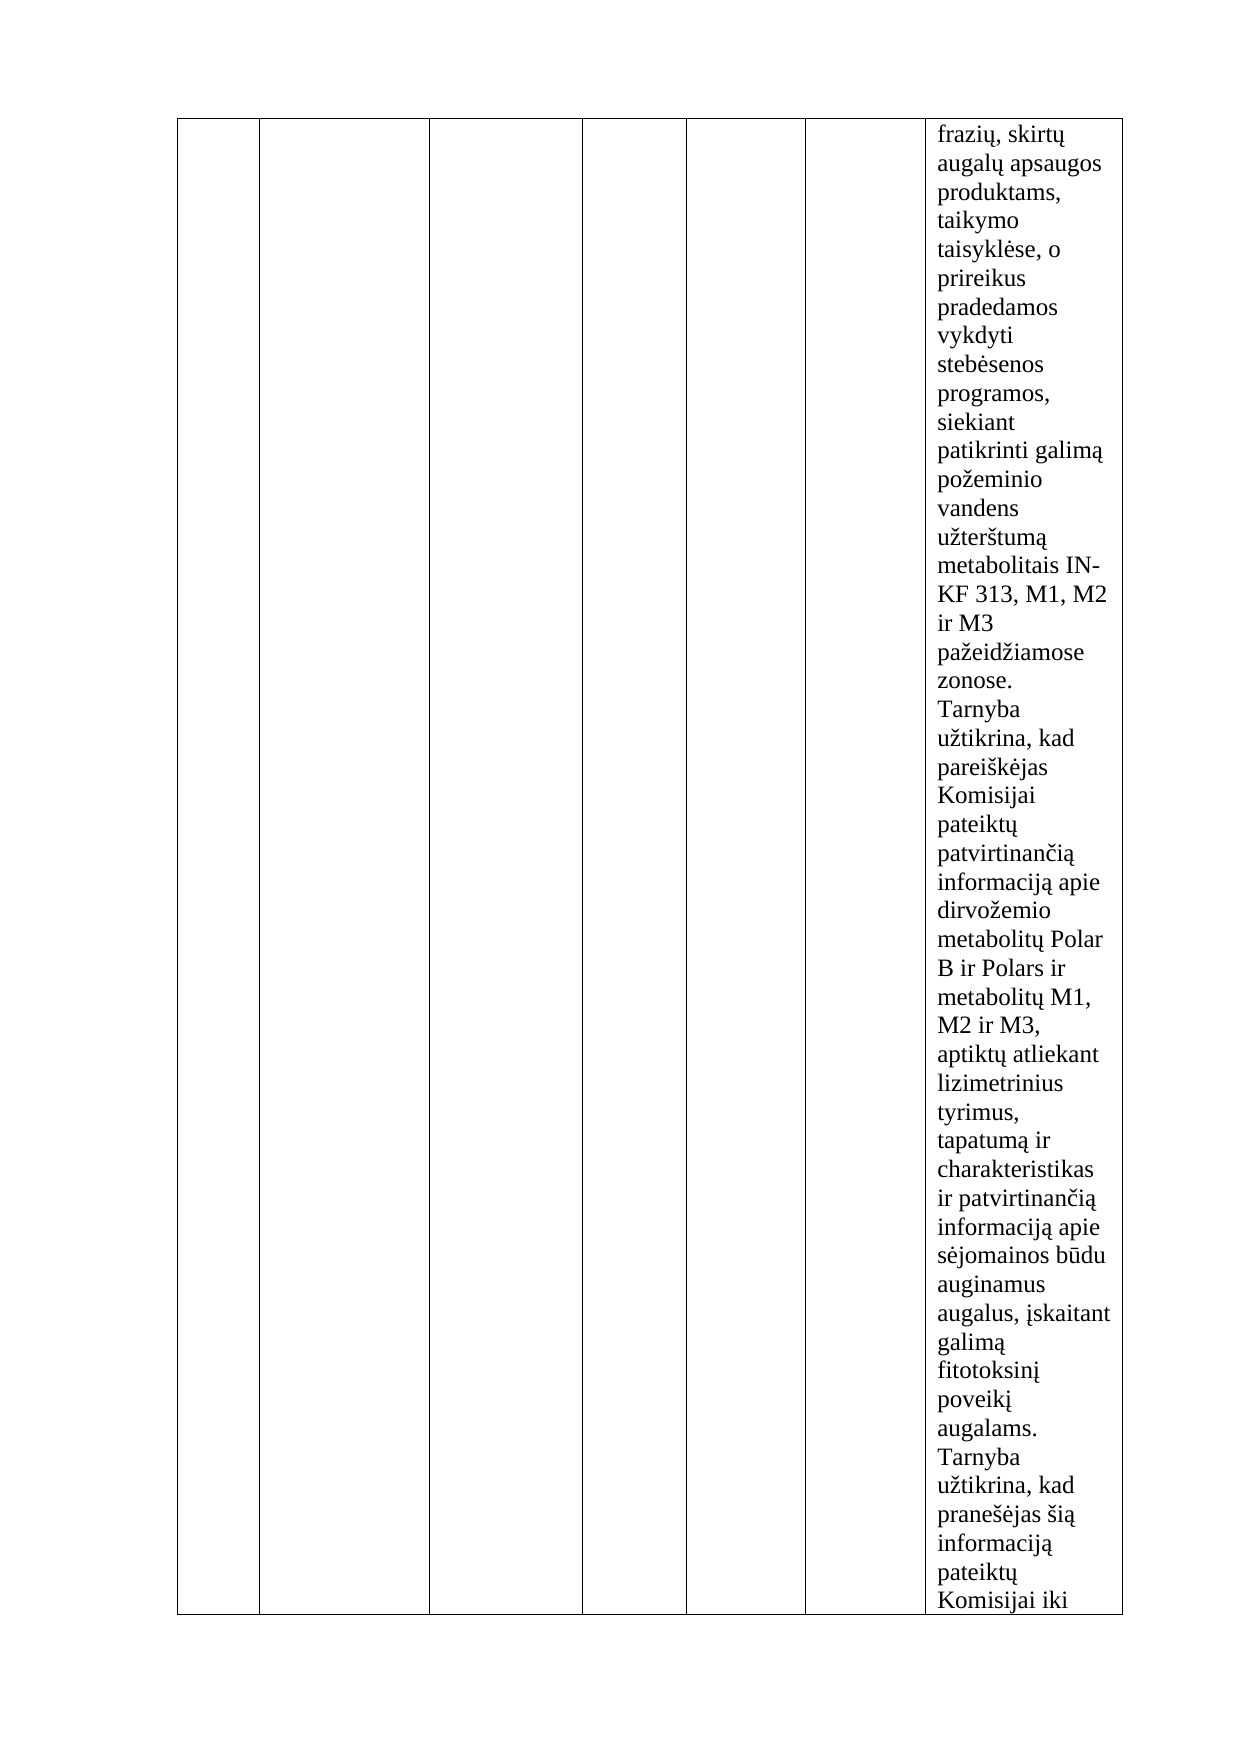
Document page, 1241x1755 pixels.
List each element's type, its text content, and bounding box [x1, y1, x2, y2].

table_header [430, 119, 582, 1614]
table_header [260, 119, 429, 1614]
table_header [687, 119, 805, 1614]
table_header ≥ 975 g/kg [583, 119, 686, 1614]
table_header [178, 119, 259, 1614]
table_header [806, 119, 925, 1614]
table_header frazių, skirtų augalų apsaugos produktams, taikymo taisyklėse, o prireikus pradedamos vykdyti stebėsenos programos, siekiant patikrinti galimą požeminio vandens užterštumą metabolitais IN-KF 313, M1, M2 ir M3 pažeidžiamose zonose. Tarnyba užtikrina, kad pareiškėjas Komisijai pateiktų patvirtinančią informaciją apie dirvožemio metabolitų Polar B ir Polars ir metabolitų M1, M2 ir M3, aptiktų atliekant lizimetrinius tyrimus, tapatumą ir charakteristikas ir patvirtinančią informaciją apie sėjomainos būdu auginamus augalus, įskaitant galimą fitotoksinį poveikį augalams. Tarnyba užtikrina, kad pranešėjas šią informaciją pateiktų Komisijai iki [926, 119, 1122, 1614]
